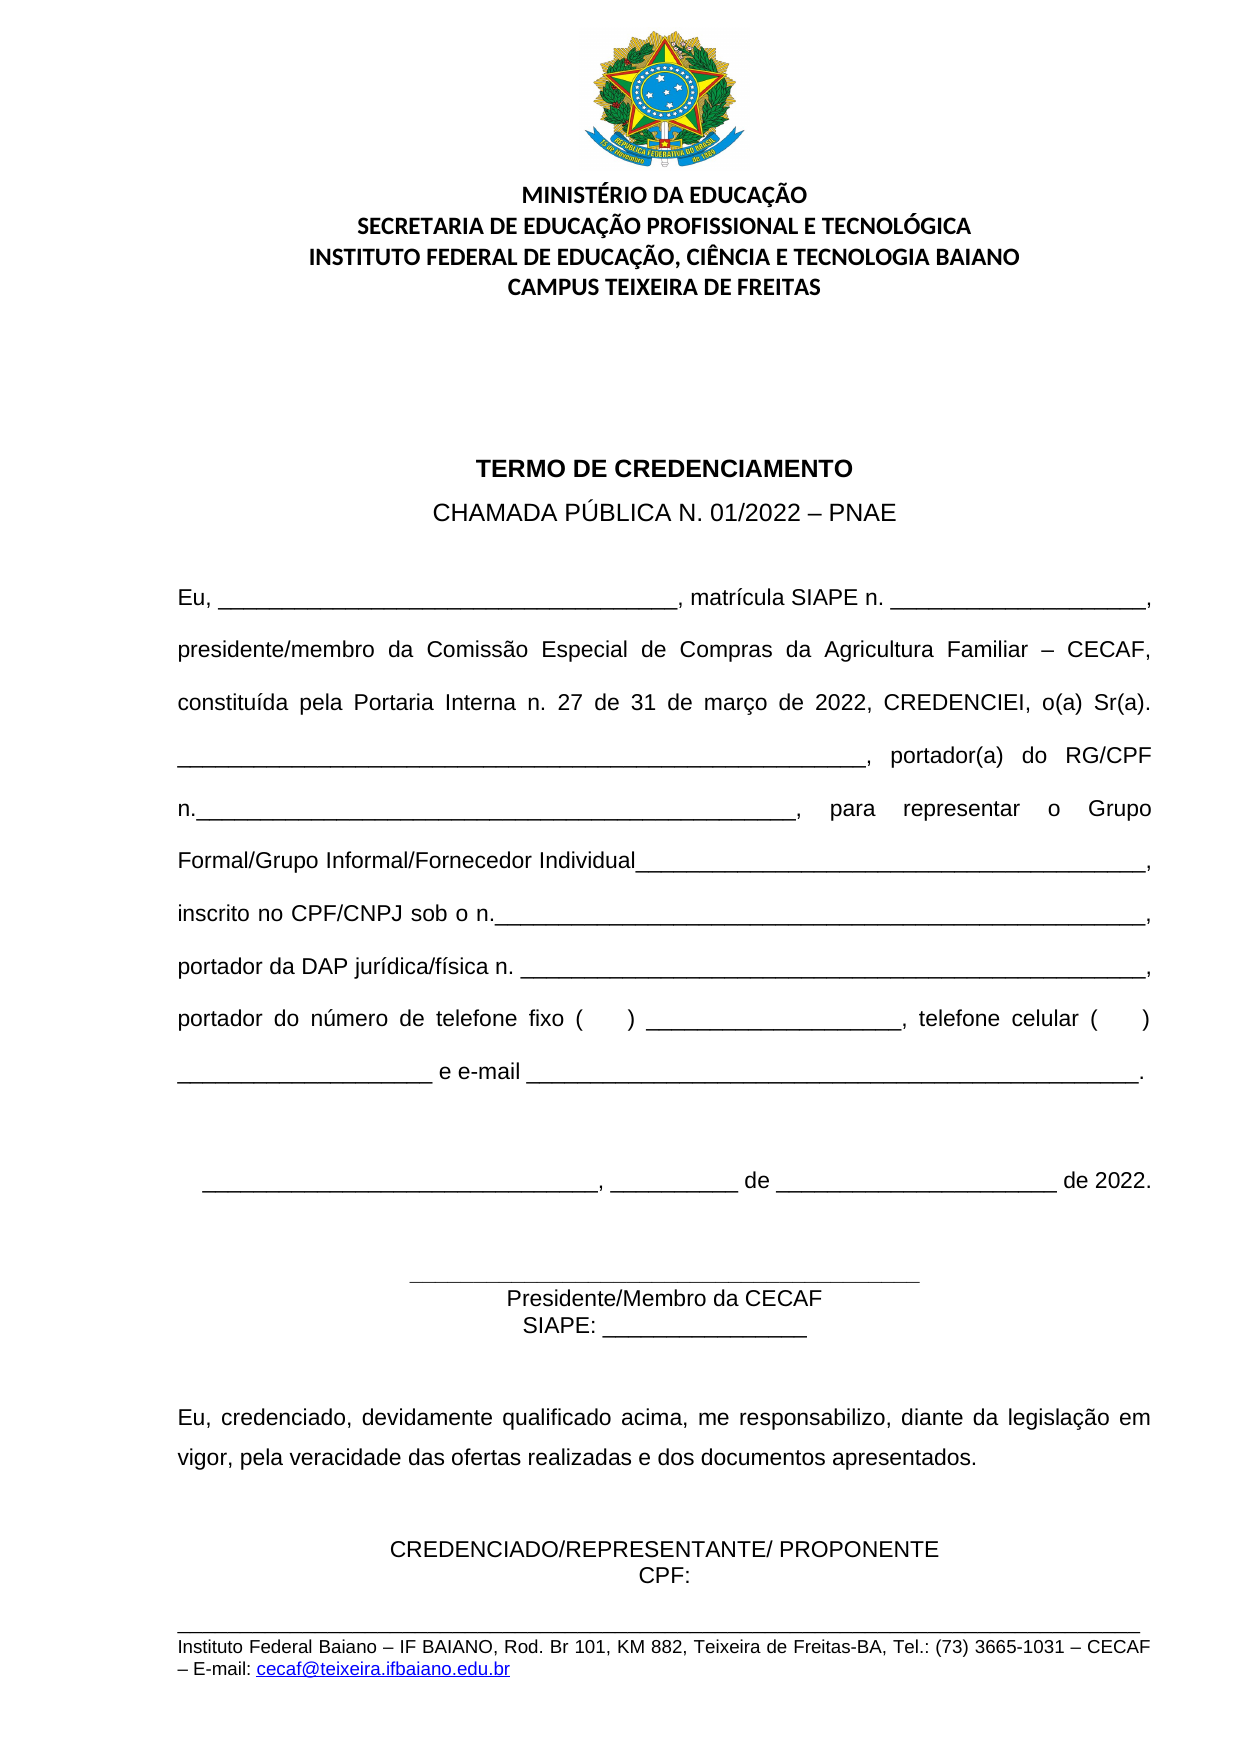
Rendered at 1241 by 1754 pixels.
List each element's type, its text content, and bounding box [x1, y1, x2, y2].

text CPF: [177, 1562, 1152, 1588]
text CHAMADA PÚBLICA N. 01/2022 – PNAE [177, 497, 1152, 526]
text Presidente/Membro da CECAF [177, 1285, 1152, 1312]
text Eu, ____________________________________, matrícula SIAPE n. ____________________, presidente/membro da Comissão Especial de Compras da Agricultura Familiar – CECAF, constituída pela Portaria Interna n. 27 de 31 de março de 2022, CREDENCIEI, o(a) Sr(a). ______________________________________________________, portador(a) do RG/CPF n._______________________________________________, para representar o Grupo Formal/Grupo Informal/Fornecedor Individual________________________________________, inscrito no CPF/CNPJ sob o n.___________________________________________________, portador da DAP jurídica/física n. _________________________________________________, portador do número de telefone fixo ( ) ____________________, telefone celular ( ) ____________________ e e-mail ________________________________________________. [177, 584, 1152, 1084]
text _______________________________, __________ de ______________________ de 2022. [177, 1167, 1152, 1193]
text ________________________________________ [177, 1259, 1152, 1285]
text Eu, credenciado, devidamente qualificado acima, me responsabilizo, diante da legislação em vigor, pela veracidade das ofertas realizadas e dos documentos apresentados. [177, 1404, 1152, 1470]
text TERMO DE CREDENCIAMENTO [177, 454, 1152, 483]
picture [579, 27, 750, 171]
text SIAPE: ________________ [177, 1312, 1152, 1338]
text CREDENCIADO/REPRESENTANTE/ PROPONENTE [177, 1536, 1152, 1562]
